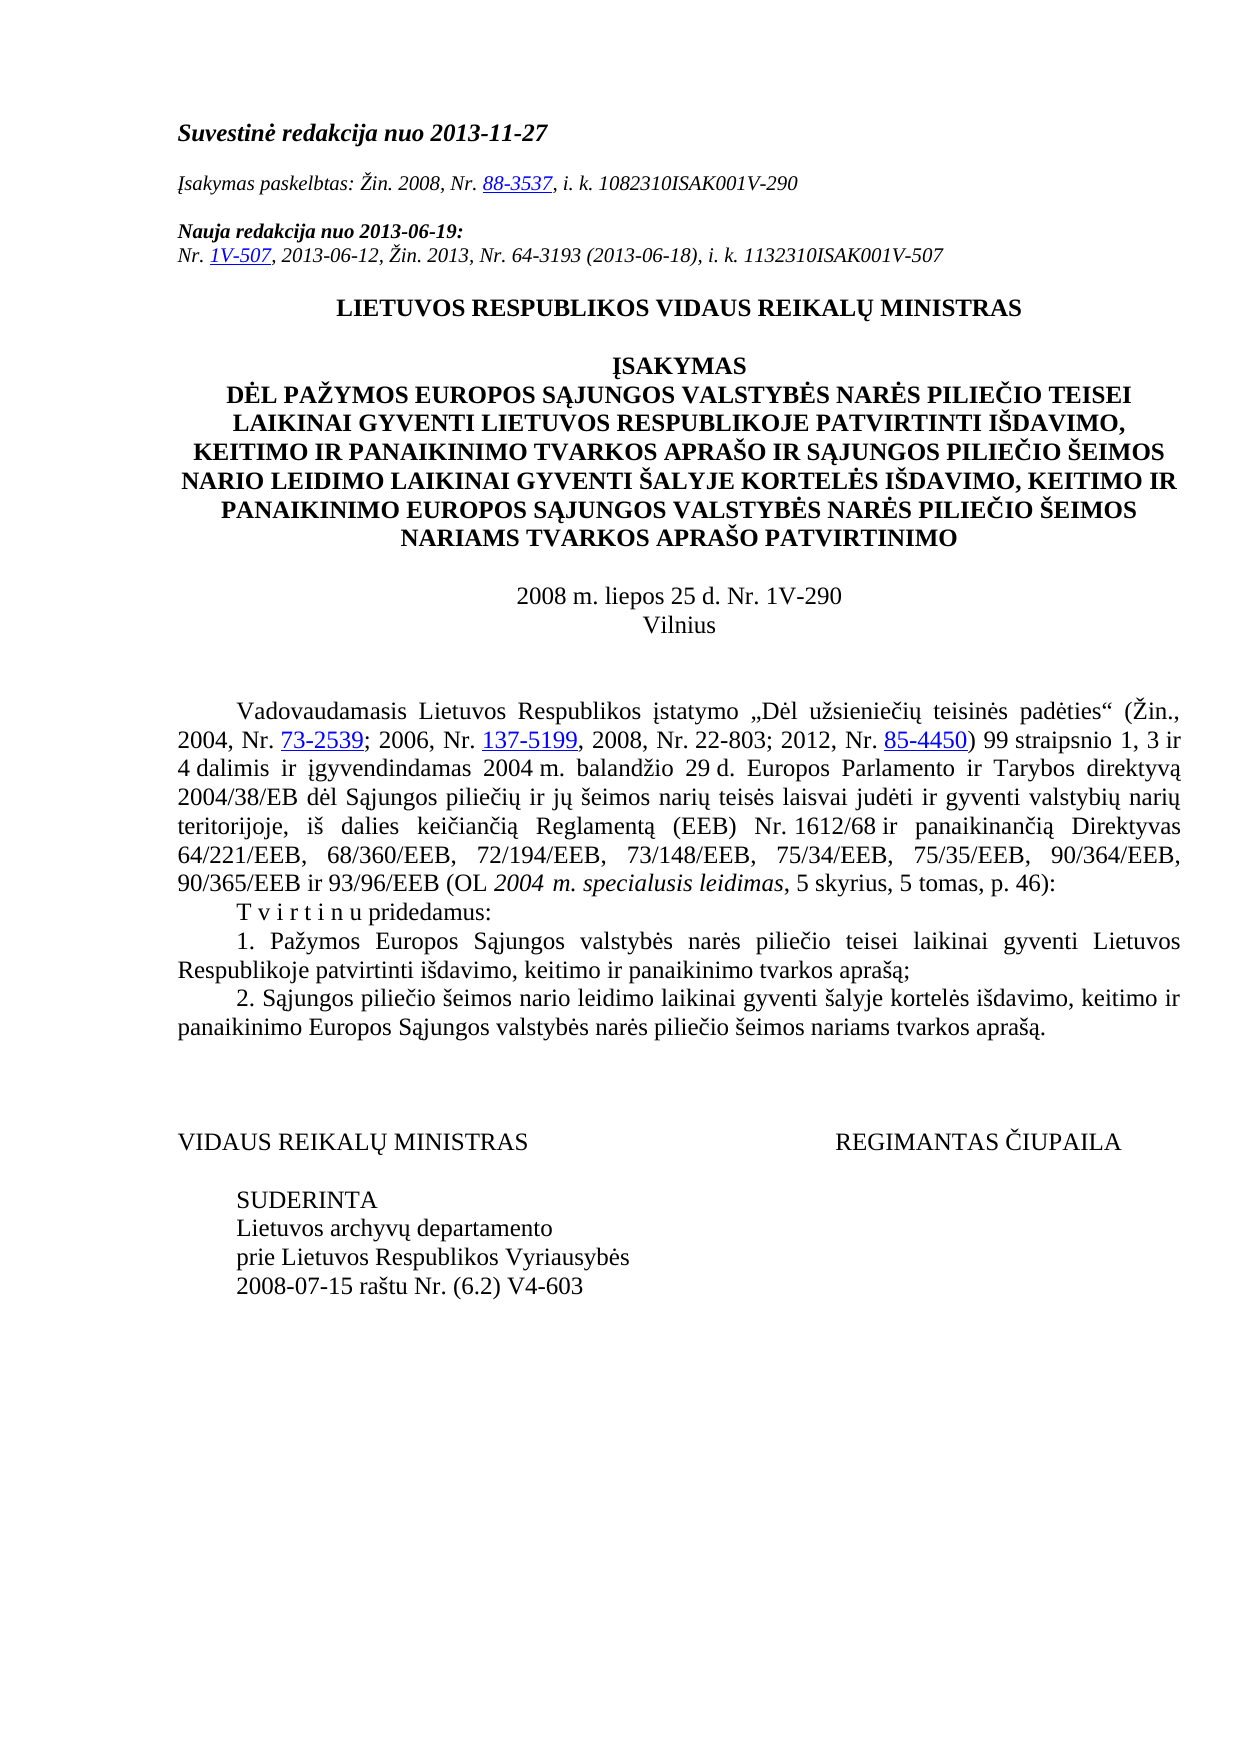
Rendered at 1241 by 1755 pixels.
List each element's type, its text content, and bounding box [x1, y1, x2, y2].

text SUDERINTA [177, 1185, 1181, 1213]
text DĖL PAŽYMOS EUROPOS SĄJUNGOS VALSTYBĖS NARĖS PILIEČIO TEISEI LAIKINAI GYVENTI LIETUVOS RESPUBLIKOJE PATVIRTINTI IŠDAVIMO, KEITIMO IR PANAIKINIMO TVARKOS APRAŠO IR SĄJUNGOS PILIEČIO ŠEIMOS NARIO LEIDIMO LAIKINAI GYVENTI ŠALYJE KORTELĖS IŠDAVIMO, KEITIMO IR PANAIKINIMO EUROPOS SĄJUNGOS VALSTYBĖS NARĖS PILIEČIO ŠEIMOS NARIAMS TVARKOS APRAŠO PATVIRTINIMO [177, 380, 1181, 552]
text Vadovaudamasis Lietuvos Respublikos įstatymo „Dėl užsieniečių teisinės padėties“ (Žin., 2004, Nr. 73-2539; 2006, Nr. 137-5199, 2008, Nr. 22-803; 2012, Nr. 85-4450) 99 straipsnio 1, 3 ir 4 dalimis ir įgyvendindamas 2004 m. balandžio 29 d. Europos Parlamento ir Tarybos direktyvą 2004/38/EB dėl Sąjungos piliečių ir jų šeimos narių teisės laisvai judėti ir gyventi valstybių narių teritorijoje, iš dalies keičiančią Reglamentą (EEB) Nr. 1612/68 ir panaikinančią Direktyvas 64/221/EEB, 68/360/EEB, 72/194/EEB, 73/148/EEB, 75/34/EEB, 75/35/EEB, 90/364/EEB, 90/365/EEB ir 93/96/EEB (OL 2004 m. specialusis leidimas, 5 skyrius, 5 tomas, p. 46): [177, 696, 1181, 897]
text T v i r t i n u pridedamus: [177, 897, 1181, 926]
text LIETUVOS RESPUBLIKOS VIDAUS REIKALŲ MINISTRAS [177, 293, 1181, 322]
text Suvestinė redakcija nuo 2013-11-27 [177, 118, 1181, 147]
text Nauja redakcija nuo 2013-06-19: [177, 219, 1181, 243]
text 2. Sąjungos piliečio šeimos nario leidimo laikinai gyventi šalyje kortelės išdavimo, keitimo ir panaikinimo Europos Sąjungos valstybės narės piliečio šeimos nariams tvarkos aprašą. [177, 983, 1181, 1041]
text Lietuvos archyvų departamento [177, 1213, 1181, 1242]
text 2008 m. liepos 25 d. Nr. 1V-290 [177, 581, 1181, 610]
text prie Lietuvos Respublikos Vyriausybės [177, 1242, 1181, 1271]
text 2008-07-15 raštu Nr. (6.2) V4-603 [177, 1271, 1181, 1300]
text ĮSAKYMAS [177, 351, 1181, 380]
text Įsakymas paskelbtas: Žin. 2008, Nr. 88-3537, i. k. 1082310ISAK001V-290 [177, 171, 1181, 195]
text VIDAUS REIKALŲ MINISTRAS REGIMANTAS ČIUPAILA [177, 1127, 1181, 1156]
text 1. Pažymos Europos Sąjungos valstybės narės piliečio teisei laikinai gyventi Lietuvos Respublikoje patvirtinti išdavimo, keitimo ir panaikinimo tvarkos aprašą; [177, 926, 1181, 983]
text Nr. 1V-507, 2013-06-12, Žin. 2013, Nr. 64-3193 (2013-06-18), i. k. 1132310ISAK001V-507 [177, 243, 1181, 267]
text Vilnius [177, 610, 1181, 638]
